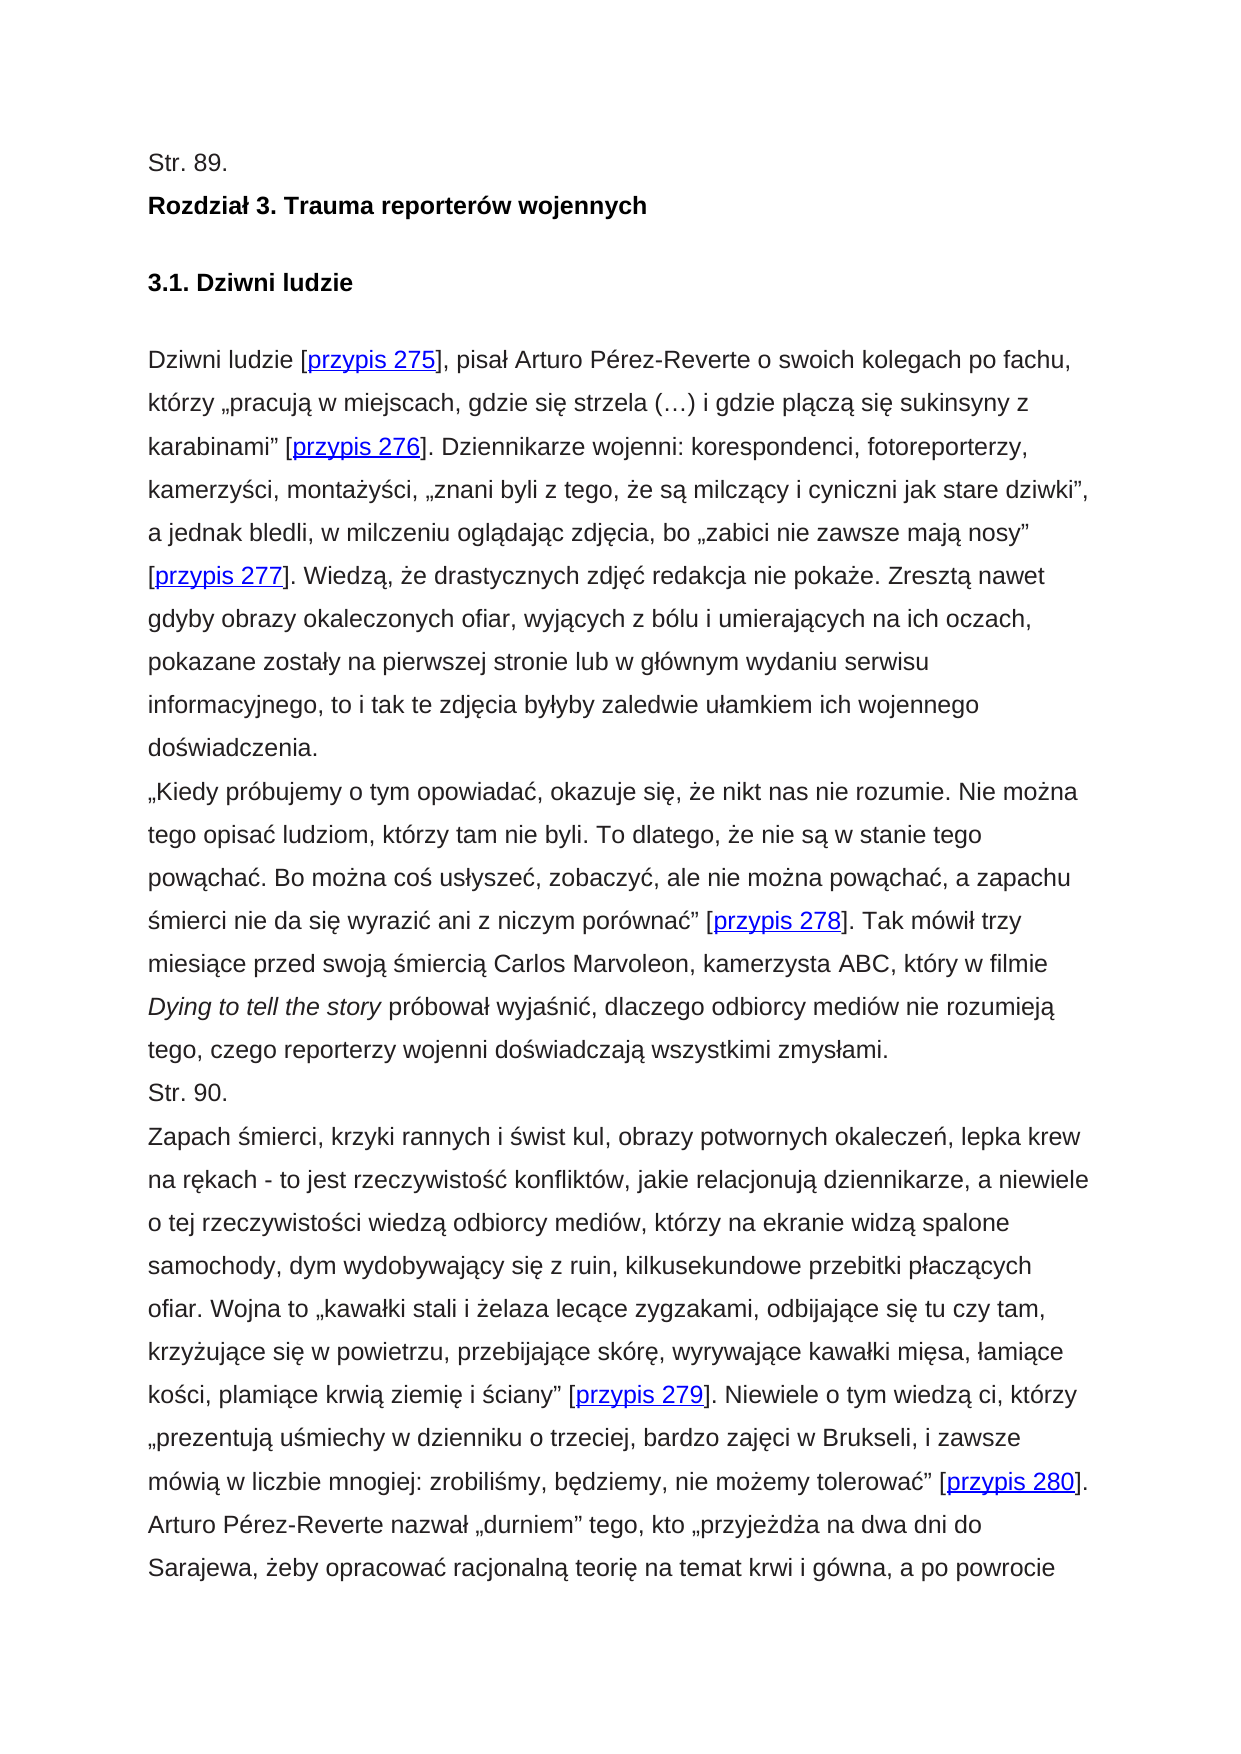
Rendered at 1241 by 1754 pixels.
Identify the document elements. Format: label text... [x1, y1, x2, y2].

text Zapach śmierci, krzyki rannych i świst kul, obrazy potwornych okaleczeń, lepka krew na rękach - to jest rzeczywistość konfliktów, jakie relacjonują dziennikarze, a niewiele o tej rzeczywistości wiedzą odbiorcy mediów, którzy na ekranie widzą spalone samochody, dym wydobywający się z ruin, kilkusekundowe przebitki płaczących ofiar. Wojna to „kawałki stali i żelaza lecące zygzakami, odbijające się tu czy tam, krzyżujące się w powietrzu, przebijające skórę, wyrywające kawałki mięsa, łamiące kości, plamiące krwią ziemię i ściany” [przypis 279]. Niewiele o tym wiedzą ci, którzy „prezentują uśmiechy w dzienniku o trzeciej, bardzo zajęci w Brukseli, i zawsze mówią w liczbie mnogiej: zrobiliśmy, będziemy, nie możemy tolerować” [przypis 280]. [148, 1121, 1092, 1495]
text „Kiedy próbujemy o tym opowiadać, okazuje się, że nikt nas nie rozumie. Nie można tego opisać ludziom, którzy tam nie byli. To dlatego, że nie są w stanie tego powąchać. Bo można coś usłyszeć, zobaczyć, ale nie można powąchać, a zapachu śmierci nie da się wyrazić ani z niczym porównać” [przypis 278]. Tak mówił trzy miesiące przed swoją śmiercią Carlos Marvoleon, kamerzysta ABC, który w filmie Dying to tell the story próbował wyjaśnić, dlaczego odbiorcy mediów nie rozumieją tego, czego reporterzy wojenni doświadczają wszystkimi zmysłami. [148, 776, 1092, 1064]
text Str. 89. [148, 148, 1092, 176]
subtitle Rozdział 3. Trauma reporterów wojennych [148, 191, 1092, 219]
text Str. 90. [148, 1078, 1092, 1107]
subtitle 3.1. Dziwni ludzie [148, 268, 1092, 297]
text Dziwni ludzie [przypis 275], pisał Arturo Pérez-Reverte o swoich kolegach po fachu, którzy „pracują w miejscach, gdzie się strzela (…) i gdzie plączą się sukinsyny z karabinami” [przypis 276]. Dziennikarze wojenni: korespondenci, fotoreporterzy, kamerzyści, montażyści, „znani byli z tego, że są milczący i cyniczni jak stare dziwki”, a jednak bledli, w milczeniu oglądając zdjęcia, bo „zabici nie zawsze mają nosy” [przypis 277]. Wiedzą, że drastycznych zdjęć redakcja nie pokaże. Zresztą nawet gdyby obrazy okaleczonych ofiar, wyjących z bólu i umierających na ich oczach, pokazane zostały na pierwszej stronie lub w głównym wydaniu serwisu informacyjnego, to i tak te zdjęcia byłyby zaledwie ułamkiem ich wojennego doświadczenia. [148, 345, 1092, 762]
text Arturo Pérez-Reverte nazwał „durniem” tego, kto „przyjeżdża na dwa dni do Sarajewa, żeby opracować racjonalną teorię na temat krwi i gówna, a po powrocie [148, 1509, 1092, 1581]
